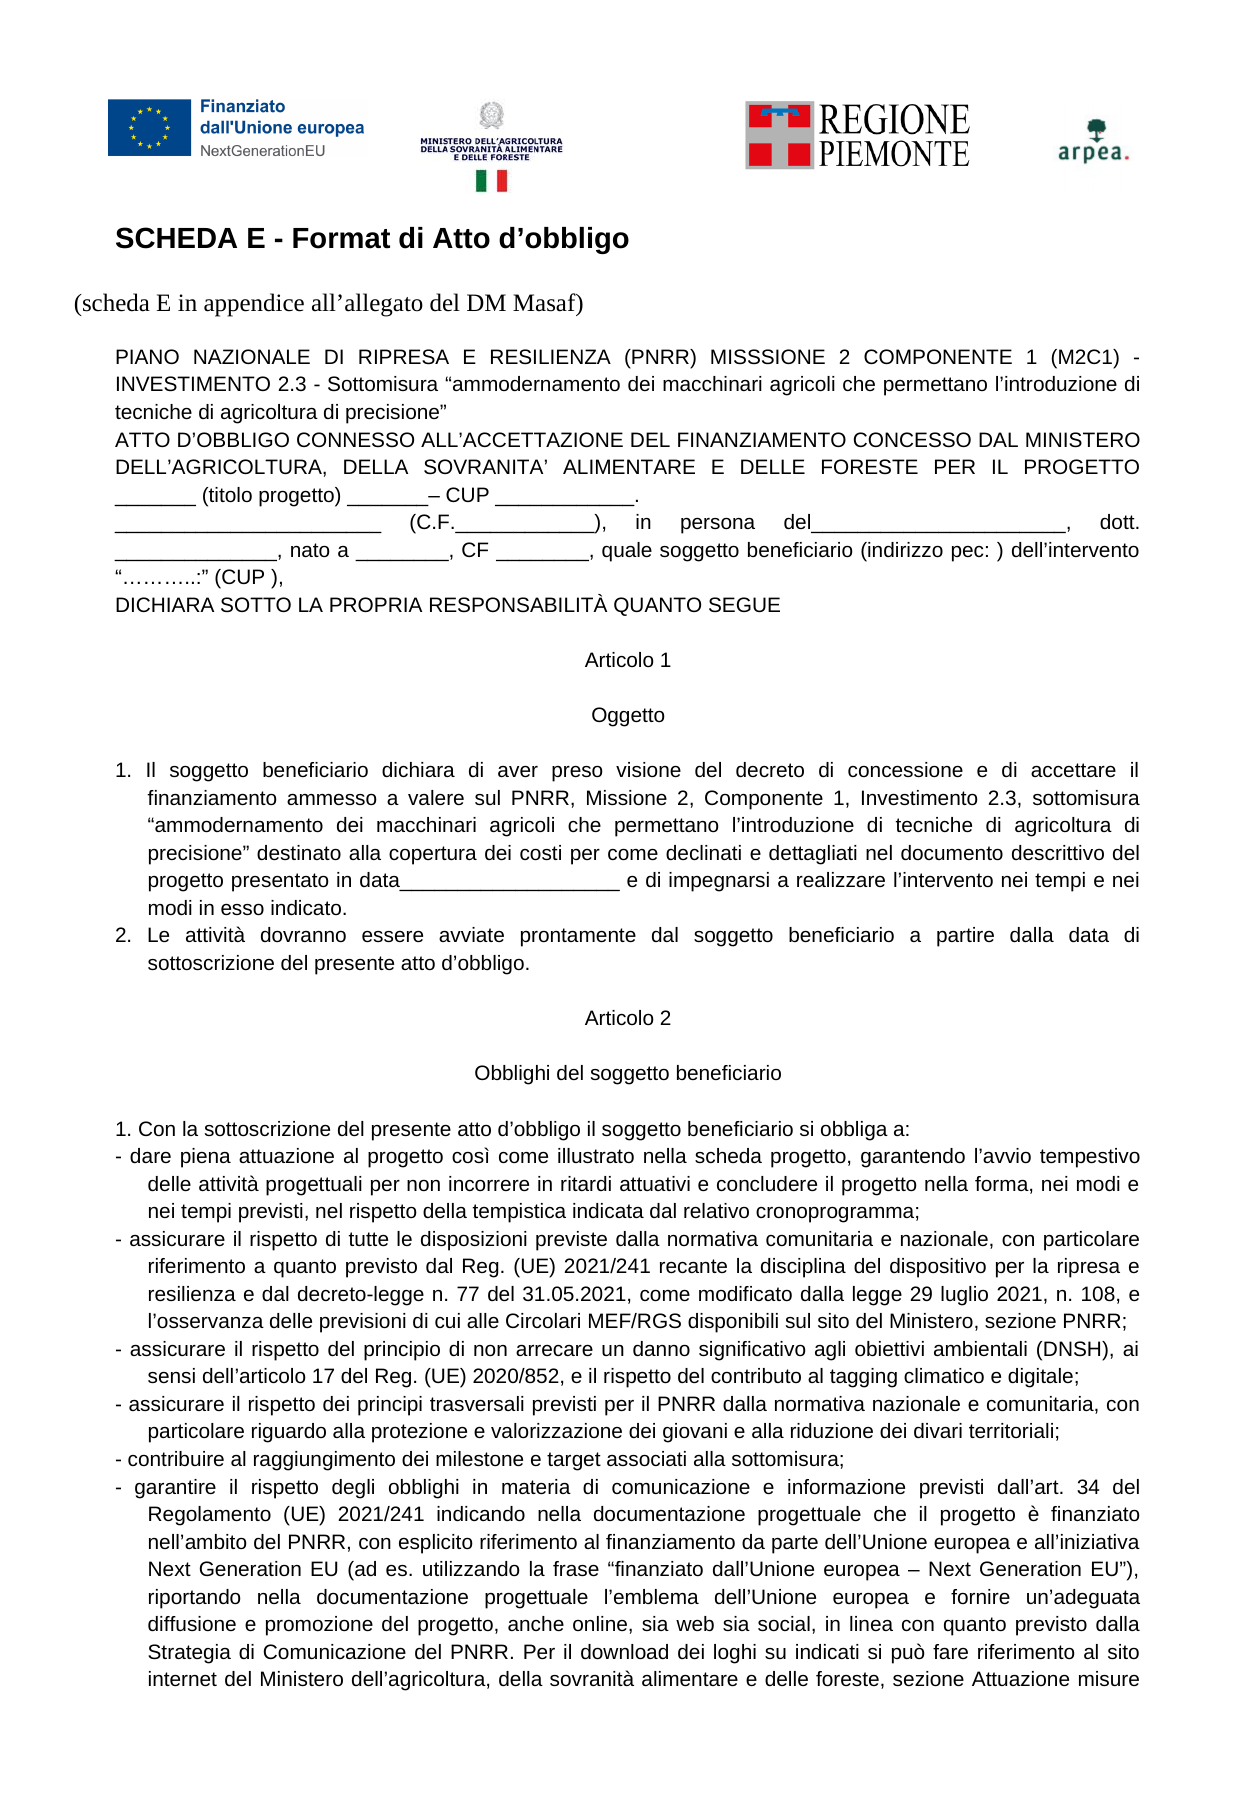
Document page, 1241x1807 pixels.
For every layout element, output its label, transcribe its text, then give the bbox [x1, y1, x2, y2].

text (scheda E in appendice all’allegato del DM Masaf) [73, 288, 1183, 317]
text Articolo 1 [115, 648, 1141, 672]
text - garantire il rispetto degli obblighi in materia di comunicazione e informazione previsti dall’art. 34 del Regolamento (UE) 2021/241 indicando nella documentazione progettuale che il progetto è finanziato nell’ambito del PNRR, con esplicito riferimento al finanziamento da parte dell’Unione europea e all’iniziativa Next Generation EU (ad es. utilizzando la frase “finanziato dall’Unione europea – Next Generation EU”), riportando nella documentazione progettuale l’emblema dell’Unione europea e fornire un’adeguata diffusione e promozione del progetto, anche online, sia web sia social, in linea con quanto previsto dalla Strategia di Comunicazione del PNRR. Per il download dei loghi su indicati si può fare riferimento al sito internet del Ministero dell’agricoltura, della sovranità alimentare e delle foreste, sezione Attuazione misure [115, 1474, 1141, 1691]
text Oggetto [115, 703, 1141, 727]
text _______________________ (C.F.____________), in persona del______________________, dott. ______________, nato a ________, CF ________, quale soggetto beneficiario (indirizzo pec: ) dell’intervento “………..:” (CUP ), [115, 510, 1141, 589]
text - assicurare il rispetto di tutte le disposizioni previste dalla normativa comunitaria e nazionale, con particolare riferimento a quanto previsto dal Reg. (UE) 2021/241 recante la disciplina del dispositivo per la ripresa e resilienza e dal decreto-legge n. 77 del 31.05.2021, come modificato dalla legge 29 luglio 2021, n. 108, e l’osservanza delle previsioni di cui alle Circolari MEF/RGS disponibili sul sito del Ministero, sezione PNRR; [115, 1227, 1141, 1333]
text 1. Il soggetto beneficiario dichiara di aver preso visione del decreto di concessione e di accettare il finanziamento ammesso a valere sul PNRR, Missione 2, Componente 1, Investimento 2.3, sottomisura “ammodernamento dei macchinari agricoli che permettano l’introduzione di tecniche di agricoltura di precisione” destinato alla copertura dei costi per come declinati e dettagliati nel documento descrittivo del progetto presentato in data___________________ e di impegnarsi a realizzare l’intervento nei tempi e nei modi in esso indicato. [115, 758, 1141, 920]
subtitle SCHEDA E - Format di Atto d’obbligo [115, 221, 1183, 255]
text - dare piena attuazione al progetto così come illustrato nella scheda progetto, garantendo l’avvio tempestivo delle attività progettuali per non incorrere in ritardi attuativi e concludere il progetto nella forma, nei modi e nei tempi previsti, nel rispetto della tempistica indicata dal relativo cronoprogramma; [115, 1144, 1141, 1223]
text 1. Con la sottoscrizione del presente atto d’obbligo il soggetto beneficiario si obbliga a: [115, 1116, 1141, 1140]
text DICHIARA SOTTO LA PROPRIA RESPONSABILITÀ QUANTO SEGUE [115, 593, 1141, 617]
picture [743, 99, 974, 171]
text 2. Le attività dovranno essere avviate prontamente dal soggetto beneficiario a partire dalla data di sottoscrizione del presente atto d’obbligo. [115, 923, 1141, 975]
picture [419, 99, 564, 194]
text Obblighi del soggetto beneficiario [115, 1061, 1141, 1085]
text - assicurare il rispetto dei principi trasversali previsti per il PNRR dalla normativa nazionale e comunitaria, con particolare riguardo alla protezione e valorizzazione dei giovani e alla riduzione dei divari territoriali; [115, 1392, 1141, 1443]
text Articolo 2 [115, 1006, 1141, 1030]
text PIANO NAZIONALE DI RIPRESA E RESILIENZA (PNRR) MISSSIONE 2 COMPONENTE 1 (M2C1) - INVESTIMENTO 2.3 - Sottomisura “ammodernamento dei macchinari agricoli che permettano l’introduzione di tecniche di agricoltura di precisione” [115, 345, 1141, 424]
text ATTO D’OBBLIGO CONNESSO ALL’ACCETTAZIONE DEL FINANZIAMENTO CONCESSO DAL MINISTERO DELL’AGRICOLTURA, DELLA SOVRANITA’ ALIMENTARE E DELLE FORESTE PER IL PROGETTO _______ (titolo progetto) _______– CUP ____________. [115, 427, 1141, 506]
text - contribuire al raggiungimento dei milestone e target associati alla sottomisura; [115, 1447, 1141, 1471]
text - assicurare il rispetto del principio di non arrecare un danno significativo agli obiettivi ambientali (DNSH), ai sensi dell’articolo 17 del Reg. (UE) 2020/852, e il rispetto del contributo al tagging climatico e digitale; [115, 1337, 1141, 1388]
